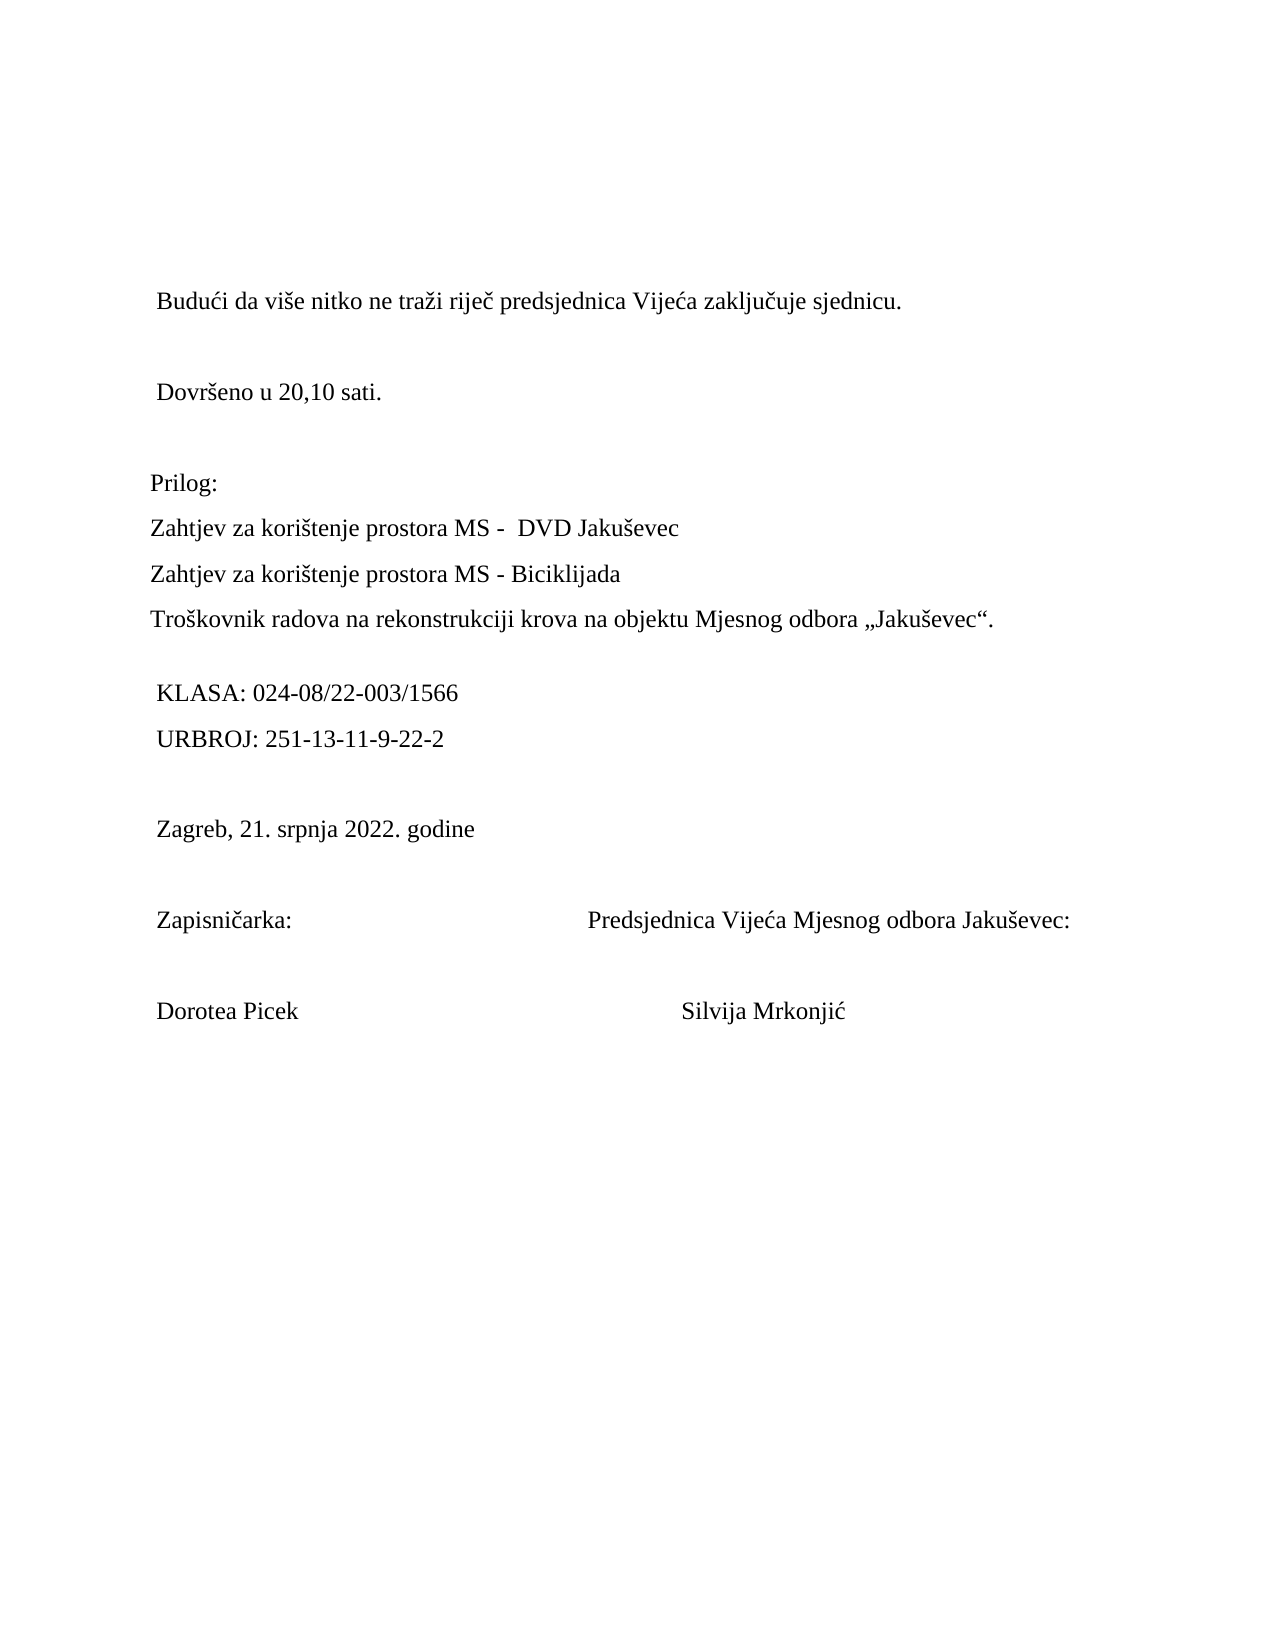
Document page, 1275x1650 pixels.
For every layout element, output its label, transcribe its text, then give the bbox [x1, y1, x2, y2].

text URBROJ: 251-13-11-9-22-2 [156, 724, 1125, 752]
text Zahtjev za korištenje prostora MS - DVD Jakuševec [150, 513, 1125, 542]
text Zahtjev za korištenje prostora MS - Biciklijada [150, 559, 1125, 587]
text Budući da više nitko ne traži riječ predsjednica Vijeća zaključuje sjednicu. [156, 286, 1125, 315]
text Zapisničarka: Predsjednica Vijeća Mjesnog odbora Jakuševec: [156, 905, 1125, 934]
text Zagreb, 21. srpnja 2022. godine [156, 814, 1125, 843]
text Dovršeno u 20,10 sati. [156, 377, 1125, 406]
text Troškovnik radova na rekonstrukciji krova na objektu Mjesnog odbora „Jakuševec“. [150, 604, 1125, 633]
text KLASA: 024-08/22-003/1566 [156, 678, 1125, 707]
text Dorotea Picek Silvija Mrkonjić [156, 996, 1125, 1025]
text Prilog: [150, 468, 1125, 497]
